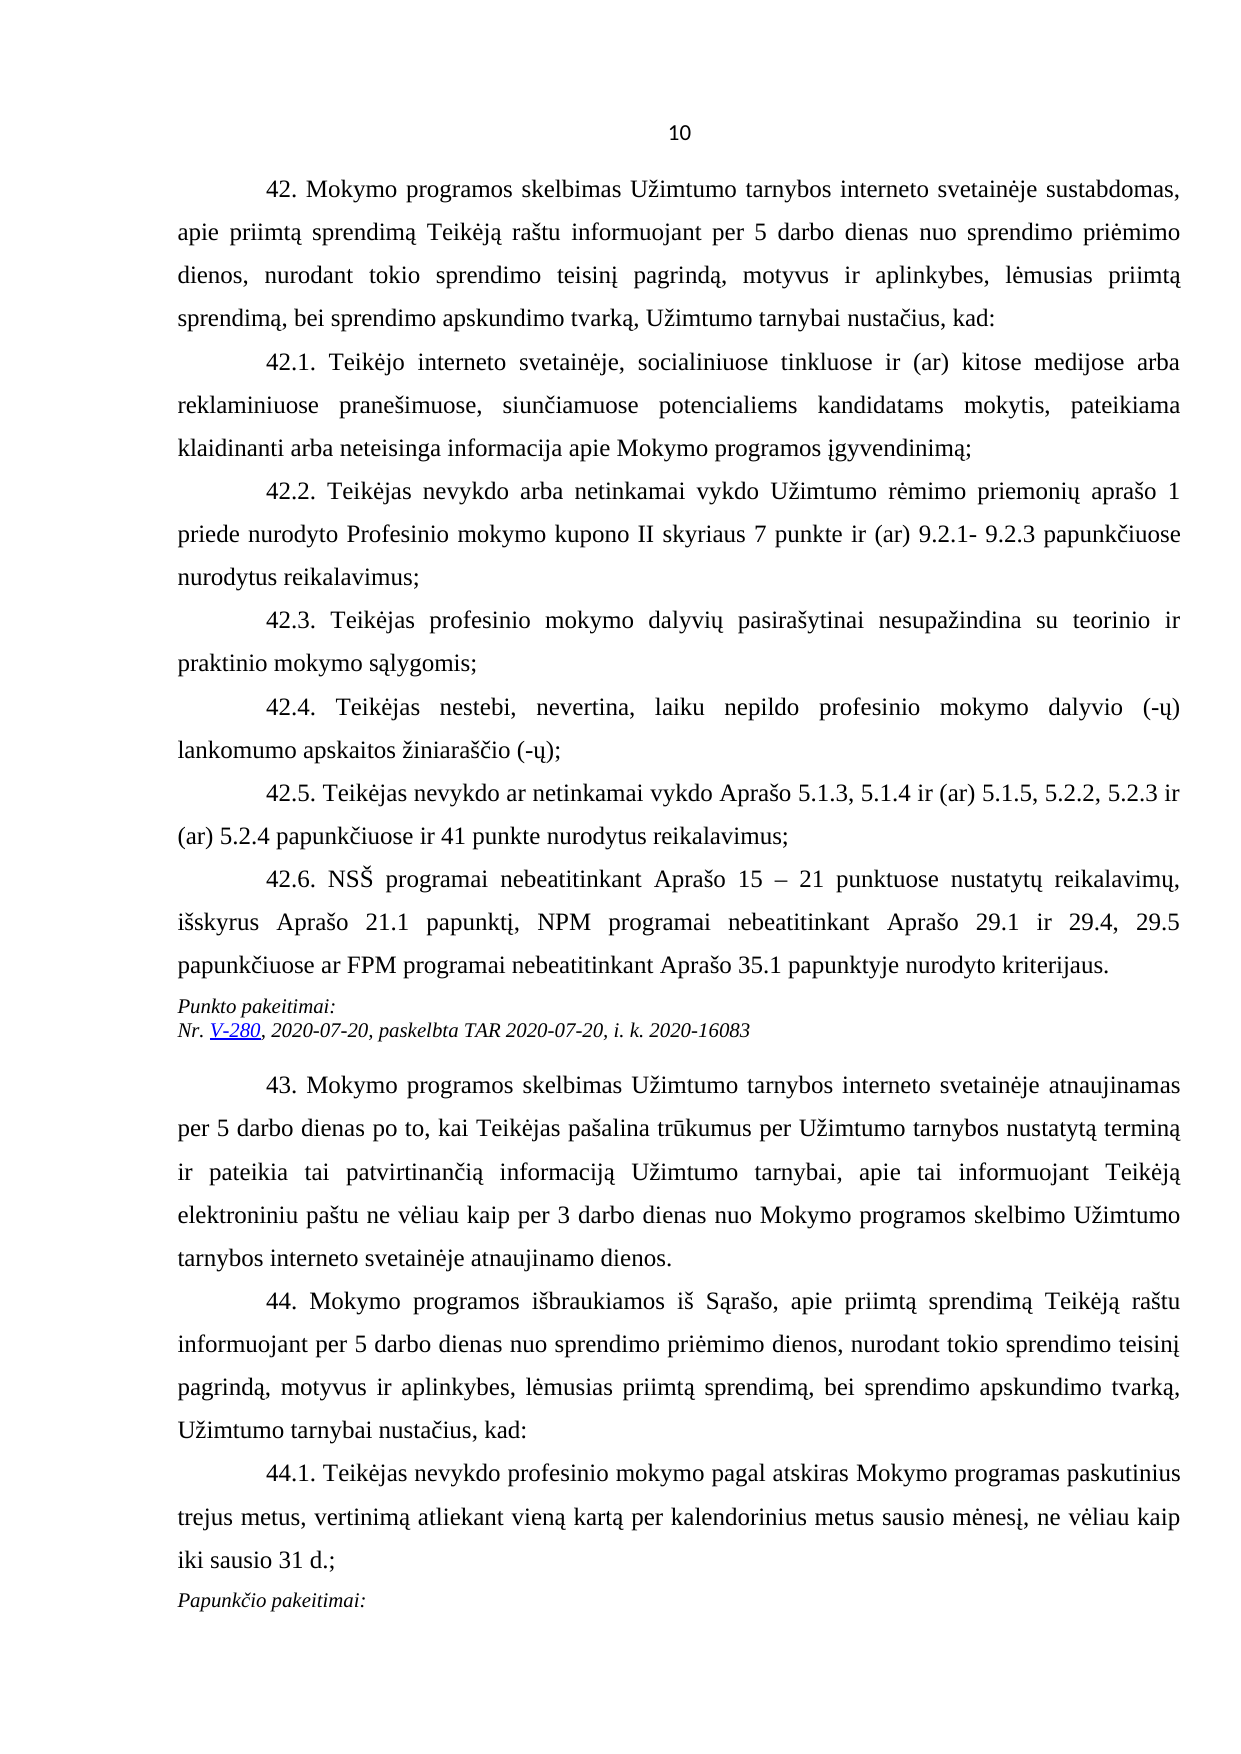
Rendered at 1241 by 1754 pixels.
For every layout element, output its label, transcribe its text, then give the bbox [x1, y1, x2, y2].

text Nr. V-280, 2020-07-20, paskelbta TAR 2020-07-20, i. k. 2020-16083 [177, 1018, 1181, 1042]
text 42.6. NSŠ programai nebeatitinkant Aprašo 15 – 21 punktuose nustatytų reikalavimų, išskyrus Aprašo 21.1 papunktį, NPM programai nebeatitinkant Aprašo 29.1 ir 29.4, 29.5 papunkčiuose ar FPM programai nebeatitinkant Aprašo 35.1 papunktyje nurodyto kriterijaus. [177, 864, 1181, 979]
text 42. Mokymo programos skelbimas Užimtumo tarnybos interneto svetainėje sustabdomas, apie priimtą sprendimą Teikėją raštu informuojant per 5 darbo dienas nuo sprendimo priėmimo dienos, nurodant tokio sprendimo teisinį pagrindą, motyvus ir aplinkybes, lėmusias priimtą sprendimą, bei sprendimo apskundimo tvarką, Užimtumo tarnybai nustačius, kad: [177, 174, 1181, 332]
text 44. Mokymo programos išbraukiamos iš Sąrašo, apie priimtą sprendimą Teikėją raštu informuojant per 5 darbo dienas nuo sprendimo priėmimo dienos, nurodant tokio sprendimo teisinį pagrindą, motyvus ir aplinkybes, lėmusias priimtą sprendimą, bei sprendimo apskundimo tvarką, Užimtumo tarnybai nustačius, kad: [177, 1286, 1181, 1444]
text 43. Mokymo programos skelbimas Užimtumo tarnybos interneto svetainėje atnaujinamas per 5 darbo dienas po to, kai Teikėjas pašalina trūkumus per Užimtumo tarnybos nustatytą terminą ir pateikia tai patvirtinančią informaciją Užimtumo tarnybai, apie tai informuojant Teikėją elektroniniu paštu ne vėliau kaip per 3 darbo dienas nuo Mokymo programos skelbimo Užimtumo tarnybos interneto svetainėje atnaujinamo dienos. [177, 1070, 1181, 1272]
text 42.5. Teikėjas nevykdo ar netinkamai vykdo Aprašo 5.1.3, 5.1.4 ir (ar) 5.1.5, 5.2.2, 5.2.3 ir (ar) 5.2.4 papunkčiuose ir 41 punkte nurodytus reikalavimus; [177, 778, 1181, 850]
text 42.1. Teikėjo interneto svetainėje, socialiniuose tinkluose ir (ar) kitose medijose arba reklaminiuose pranešimuose, siunčiamuose potencialiems kandidatams mokytis, pateikiama klaidinanti arba neteisinga informacija apie Mokymo programos įgyvendinimą; [177, 347, 1181, 462]
text Papunkčio pakeitimai: [177, 1588, 1181, 1612]
text Punkto pakeitimai: [177, 993, 1181, 1018]
text 42.3. Teikėjas profesinio mokymo dalyvių pasirašytinai nesupažindina su teorinio ir praktinio mokymo sąlygomis; [177, 605, 1181, 677]
text 44.1. Teikėjas nevykdo profesinio mokymo pagal atskiras Mokymo programas paskutinius trejus metus, vertinimą atliekant vieną kartą per kalendorinius metus sausio mėnesį, ne vėliau kaip iki sausio 31 d.; [177, 1458, 1181, 1573]
text 42.4. Teikėjas nestebi, nevertina, laiku nepildo profesinio mokymo dalyvio (-ų) lankomumo apskaitos žiniaraščio (-ų); [177, 692, 1181, 763]
text 42.2. Teikėjas nevykdo arba netinkamai vykdo Užimtumo rėmimo priemonių aprašo 1 priede nurodyto Profesinio mokymo kupono II skyriaus 7 punkte ir (ar) 9.2.1- 9.2.3 papunkčiuose nurodytus reikalavimus; [177, 476, 1181, 591]
